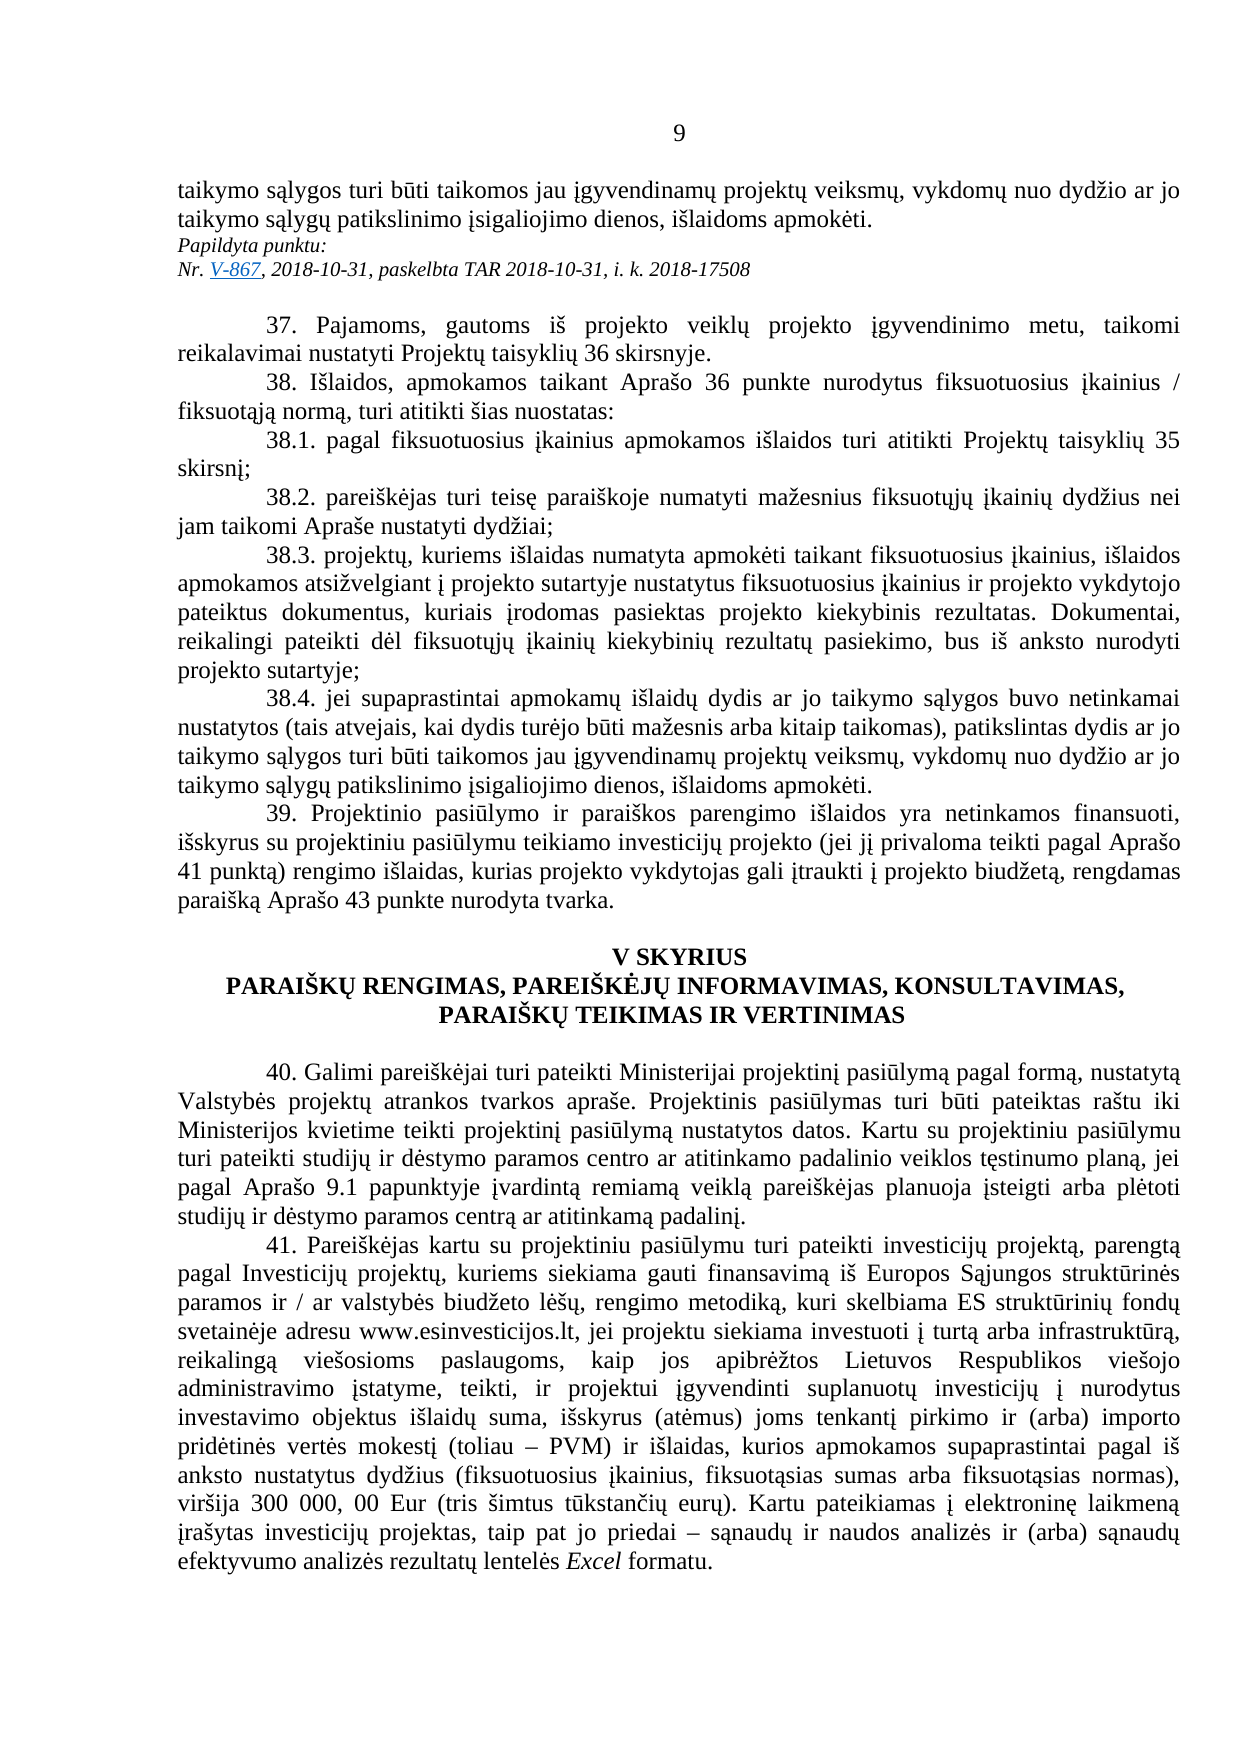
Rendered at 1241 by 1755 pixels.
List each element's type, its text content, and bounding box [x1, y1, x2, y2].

text 38.2. pareiškėjas turi teisę paraiškoje numatyti mažesnius fiksuotųjų įkainių dydžius nei jam taikomi Apraše nustatyti dydžiai; [177, 482, 1181, 540]
text Papildyta punktu: [177, 233, 1181, 257]
text V SKYRIUS [177, 942, 1181, 971]
text 37. Pajamoms, gautoms iš projekto veiklų projekto įgyvendinimo metu, taikomi reikalavimai nustatyti Projektų taisyklių 36 skirsnyje. [177, 310, 1181, 367]
text 41. Pareiškėjas kartu su projektiniu pasiūlymu turi pateikti investicijų projektą, parengtą pagal Investicijų projektų, kuriems siekiama gauti finansavimą iš Europos Sąjungos struktūrinės paramos ir / ar valstybės biudžeto lėšų, rengimo metodiką, kuri skelbiama ES struktūrinių fondų svetainėje adresu www.esinvesticijos.lt, jei projektu siekiama investuoti į turtą arba infrastruktūrą, reikalingą viešosioms paslaugoms, kaip jos apibrėžtos Lietuvos Respublikos viešojo administravimo įstatyme, teikti, ir projektui įgyvendinti suplanuotų investicijų į nurodytus investavimo objektus išlaidų suma, išskyrus (atėmus) joms tenkantį pirkimo ir (arba) importo pridėtinės vertės mokestį (toliau – PVM) ir išlaidas, kurios apmokamos supaprastintai pagal iš anksto nustatytus dydžius (fiksuotuosius įkainius, fiksuotąsias sumas arba fiksuotąsias normas), viršija 300 000, 00 Eur (tris šimtus tūkstančių eurų). Kartu pateikiamas į elektroninę laikmeną įrašytas investicijų projektas, taip pat jo priedai – sąnaudų ir naudos analizės ir (arba) sąnaudų efektyvumo analizės rezultatų lentelės Excel formatu. [177, 1230, 1181, 1575]
text 39. Projektinio pasiūlymo ir paraiškos parengimo išlaidos yra netinkamos finansuoti, išskyrus su projektiniu pasiūlymu teikiamo investicijų projekto (jei jį privaloma teikti pagal Aprašo 41 punktą) rengimo išlaidas, kurias projekto vykdytojas gali įtraukti į projekto biudžetą, rengdamas paraišką Aprašo 43 punkte nurodyta tvarka. [177, 798, 1181, 913]
text 38.4. jei supaprastintai apmokamų išlaidų dydis ar jo taikymo sąlygos buvo netinkamai nustatytos (tais atvejais, kai dydis turėjo būti mažesnis arba kitaip taikomas), patikslintas dydis ar jo taikymo sąlygos turi būti taikomos jau įgyvendinamų projektų veiksmų, vykdomų nuo dydžio ar jo taikymo sąlygų patikslinimo įsigaliojimo dienos, išlaidoms apmokėti. [177, 683, 1181, 798]
text 38. Išlaidos, apmokamos taikant Aprašo 36 punkte nurodytus fiksuotuosius įkainius / fiksuotąją normą, turi atitikti šias nuostatas: [177, 367, 1181, 425]
text 38.3. projektų, kuriems išlaidas numatyta apmokėti taikant fiksuotuosius įkainius, išlaidos apmokamos atsižvelgiant į projekto sutartyje nustatytus fiksuotuosius įkainius ir projekto vykdytojo pateiktus dokumentus, kuriais įrodomas pasiektas projekto kiekybinis rezultatas. Dokumentai, reikalingi pateikti dėl fiksuotųjų įkainių kiekybinių rezultatų pasiekimo, bus iš anksto nurodyti projekto sutartyje; [177, 540, 1181, 683]
text PARAIŠKŲ RENGIMAS, PAREIŠKĖJŲ INFORMAVIMAS, KONSULTAVIMAS, PARAIŠKŲ TEIKIMAS IR VERTINIMAS [177, 971, 1167, 1028]
text taikymo sąlygos turi būti taikomos jau įgyvendinamų projektų veiksmų, vykdomų nuo dydžio ar jo taikymo sąlygų patikslinimo įsigaliojimo dienos, išlaidoms apmokėti. [177, 175, 1181, 233]
text Nr. V-867, 2018-10-31, paskelbta TAR 2018-10-31, i. k. 2018-17508 [177, 257, 1181, 281]
text 40. Galimi pareiškėjai turi pateikti Ministerijai projektinį pasiūlymą pagal formą, nustatytą Valstybės projektų atrankos tvarkos apraše. Projektinis pasiūlymas turi būti pateiktas raštu iki Ministerijos kvietime teikti projektinį pasiūlymą nustatytos datos. Kartu su projektiniu pasiūlymu turi pateikti studijų ir dėstymo paramos centro ar atitinkamo padalinio veiklos tęstinumo planą, jei pagal Aprašo 9.1 papunktyje įvardintą remiamą veiklą pareiškėjas planuoja įsteigti arba plėtoti studijų ir dėstymo paramos centrą ar atitinkamą padalinį. [177, 1057, 1181, 1230]
text 38.1. pagal fiksuotuosius įkainius apmokamos išlaidos turi atitikti Projektų taisyklių 35 skirsnį; [177, 425, 1181, 482]
